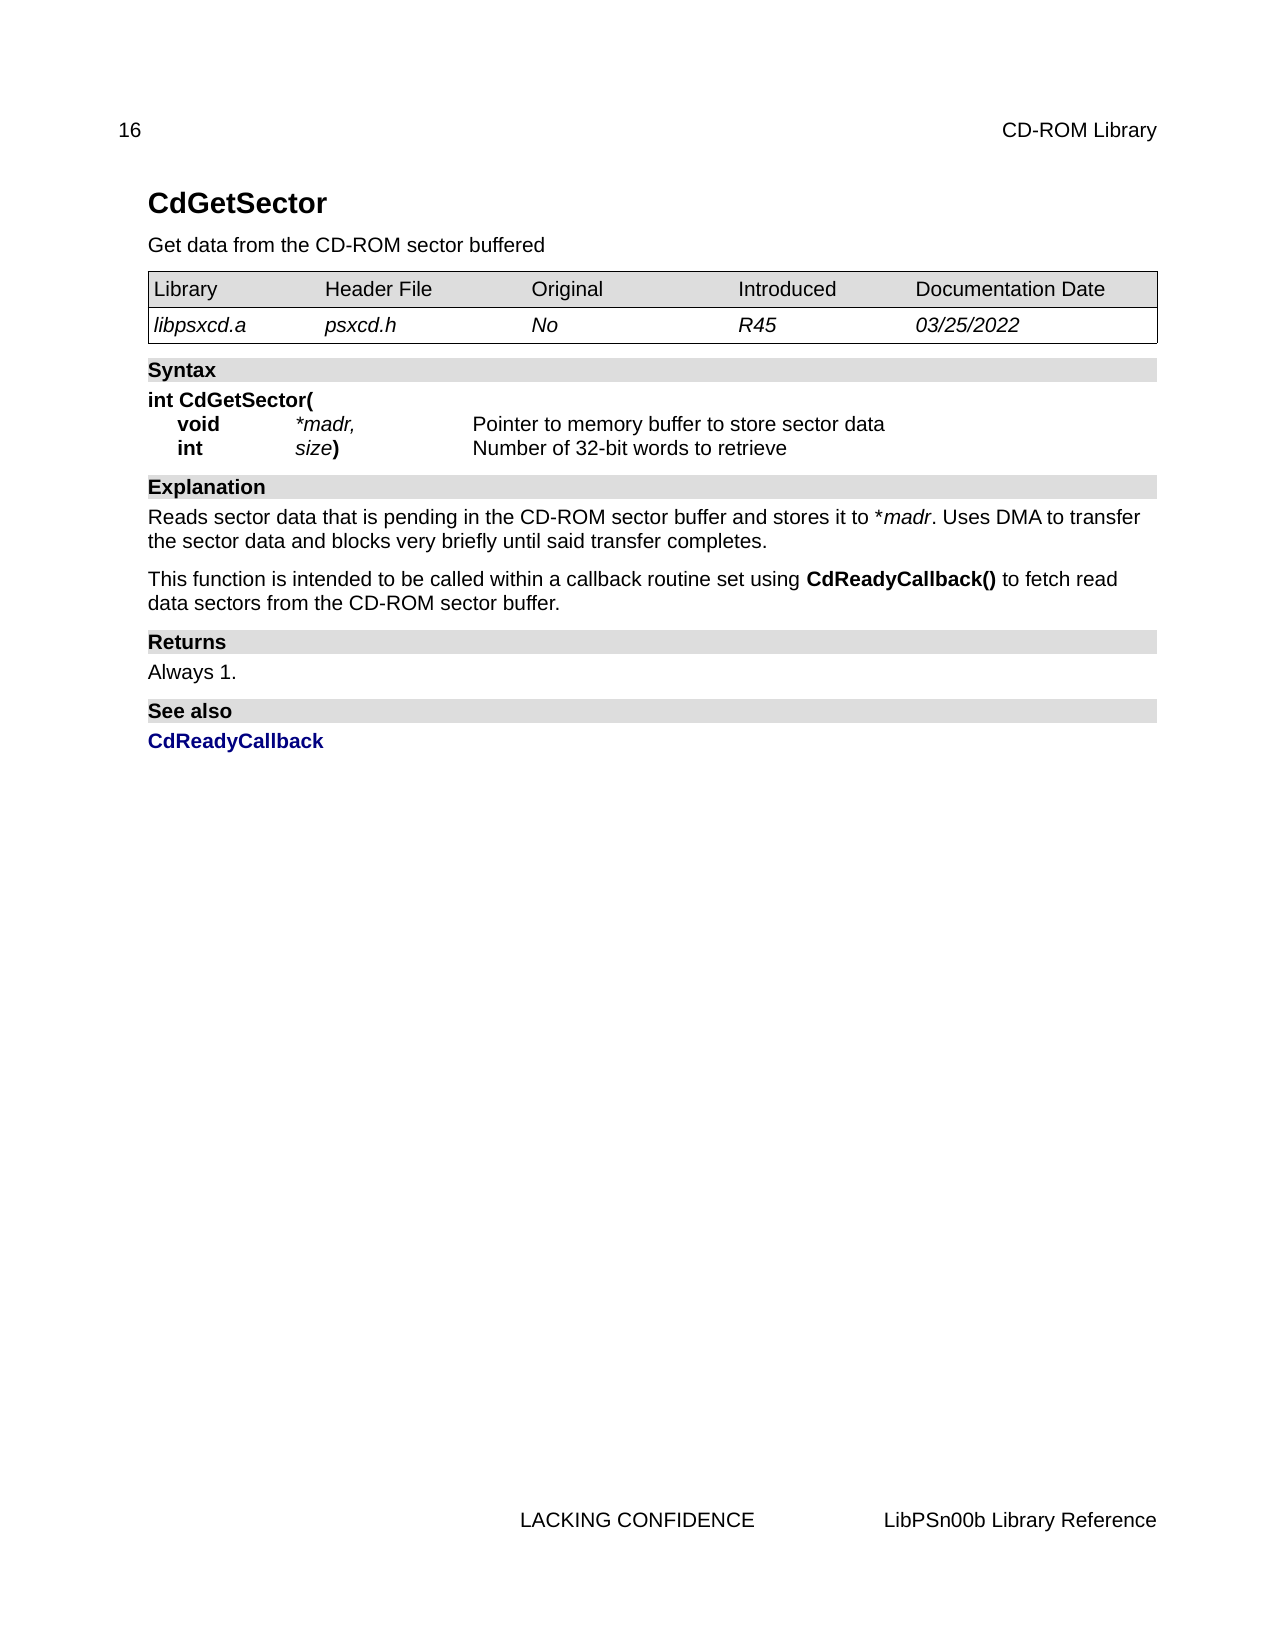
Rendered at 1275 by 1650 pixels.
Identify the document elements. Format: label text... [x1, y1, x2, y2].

text int size) Number of 32-bit words to retrieve [148, 436, 1157, 460]
text Library Header File Original Introduced Documentation Date [149, 272, 1157, 307]
subtitle Syntax [148, 358, 1157, 382]
subtitle Explanation [148, 475, 1157, 499]
text Reads sector data that is pending in the CD-ROM sector buffer and stores it to *madr. Uses DMA to transfer the sector data and blocks very briefly until said transfer completes. [148, 504, 1157, 552]
subtitle See also [148, 699, 1157, 723]
text This function is intended to be called within a callback routine set using CdReadyCallback() to fetch read data sectors from the CD-ROM sector buffer. [148, 567, 1157, 615]
text Always 1. [148, 660, 1157, 684]
subtitle CdGetSector [148, 186, 1157, 220]
text void *madr, Pointer to memory buffer to store sector data [148, 412, 1157, 436]
subtitle Returns [148, 630, 1157, 654]
text int CdGetSector( [148, 388, 1157, 412]
text CdReadyCallback [148, 728, 1157, 752]
text libpsxcd.a psxcd.h No R45 03/25/2022 [149, 308, 1157, 343]
text Get data from the CD-ROM sector buffered [148, 232, 1157, 256]
